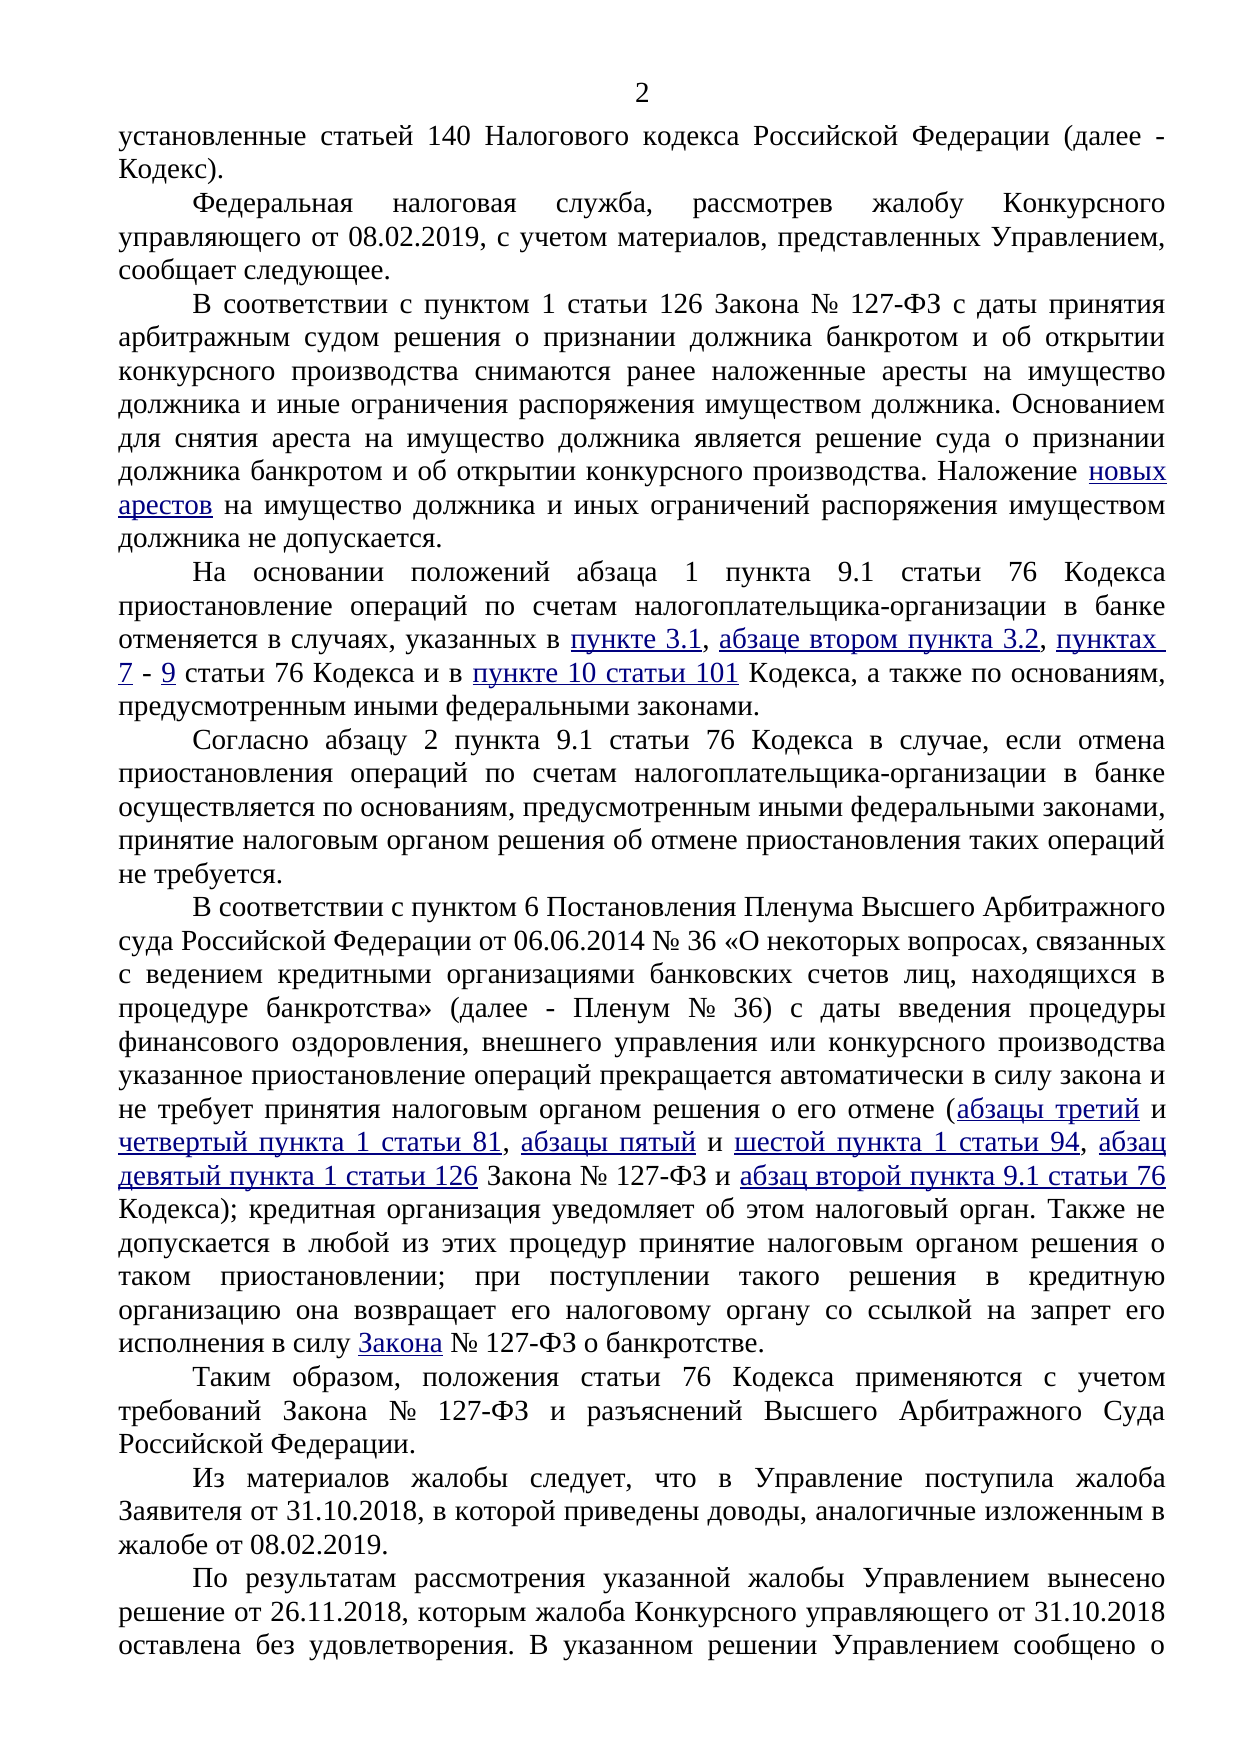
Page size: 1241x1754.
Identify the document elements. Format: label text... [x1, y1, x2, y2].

text По результатам рассмотрения указанной жалобы Управлением вынесено решение от 26.11.2018, которым жалоба Конкурсного управляющего от 31.10.2018 оставлена без удовлетворения. В указанном решении Управлением сообщено о [118, 1560, 1166, 1661]
text На основании положений абзаца 1 пункта 9.1 статьи 76 Кодекса приостановление операций по счетам налогоплательщика-организации в банке отменяется в случаях, указанных в пункте 3.1, абзаце втором пункта 3.2, пунктах 7 - 9 статьи 76 Кодекса и в пункте 10 статьи 101 Кодекса, а также по основаниям, предусмотренным иными федеральными законами. [118, 554, 1166, 722]
text Федеральная налоговая служба, рассмотрев жалобу Конкурсного управляющего от 08.02.2019, с учетом материалов, представленных Управлением, сообщает следующее. [118, 185, 1166, 286]
text Таким образом, положения статьи 76 Кодекса применяются с учетом требований Закона № 127-ФЗ и разъяснений Высшего Арбитражного Суда Российской Федерации. [118, 1359, 1166, 1460]
text В соответствии с пунктом 6 Постановления Пленума Высшего Арбитражного суда Российской Федерации от 06.06.2014 № 36 «О некоторых вопросах, связанных с ведением кредитными организациями банковских счетов лиц, находящихся в процедуре банкротства» (далее - Пленум № 36) с даты введения процедуры финансового оздоровления, внешнего управления или конкурсного производства указанное приостановление операций прекращается автоматически в силу закона и не требует принятия налоговым органом решения о его отмене (абзацы третий и четвертый пункта 1 статьи 81, абзацы пятый и шестой пункта 1 статьи 94, абзац девятый пункта 1 статьи 126 Закона № 127-ФЗ и абзац второй пункта 9.1 статьи 76 Кодекса); кредитная организация уведомляет об этом налоговый орган. Также не допускается в любой из этих процедур принятие налоговым органом решения о таком приостановлении; при поступлении такого решения в кредитную организацию она возвращает его налоговому органу со ссылкой на запрет его исполнения в силу Закона № 127-ФЗ о банкротстве. [118, 889, 1166, 1359]
text Согласно абзацу 2 пункта 9.1 статьи 76 Кодекса в случае, если отмена приостановления операций по счетам налогоплательщика-организации в банке осуществляется по основаниям, предусмотренным иными федеральными законами, принятие налоговым органом решения об отмене приостановления таких операций не требуется. [118, 722, 1166, 889]
text установленные статьей 140 Налогового кодекса Российской Федерации (далее - Кодекс). [118, 118, 1166, 185]
text Из материалов жалобы следует, что в Управление поступила жалоба Заявителя от 31.10.2018, в которой приведены доводы, аналогичные изложенным в жалобе от 08.02.2019. [118, 1460, 1166, 1560]
text В соответствии с пунктом 1 статьи 126 Закона № 127-ФЗ с даты принятия арбитражным судом решения о признании должника банкротом и об открытии конкурсного производства снимаются ранее наложенные аресты на имущество должника и иные ограничения распоряжения имуществом должника. Основанием для снятия ареста на имущество должника является решение суда о признании должника банкротом и об открытии конкурсного производства. Наложение новых арестов на имущество должника и иных ограничений распоряжения имуществом должника не допускается. [118, 286, 1166, 554]
